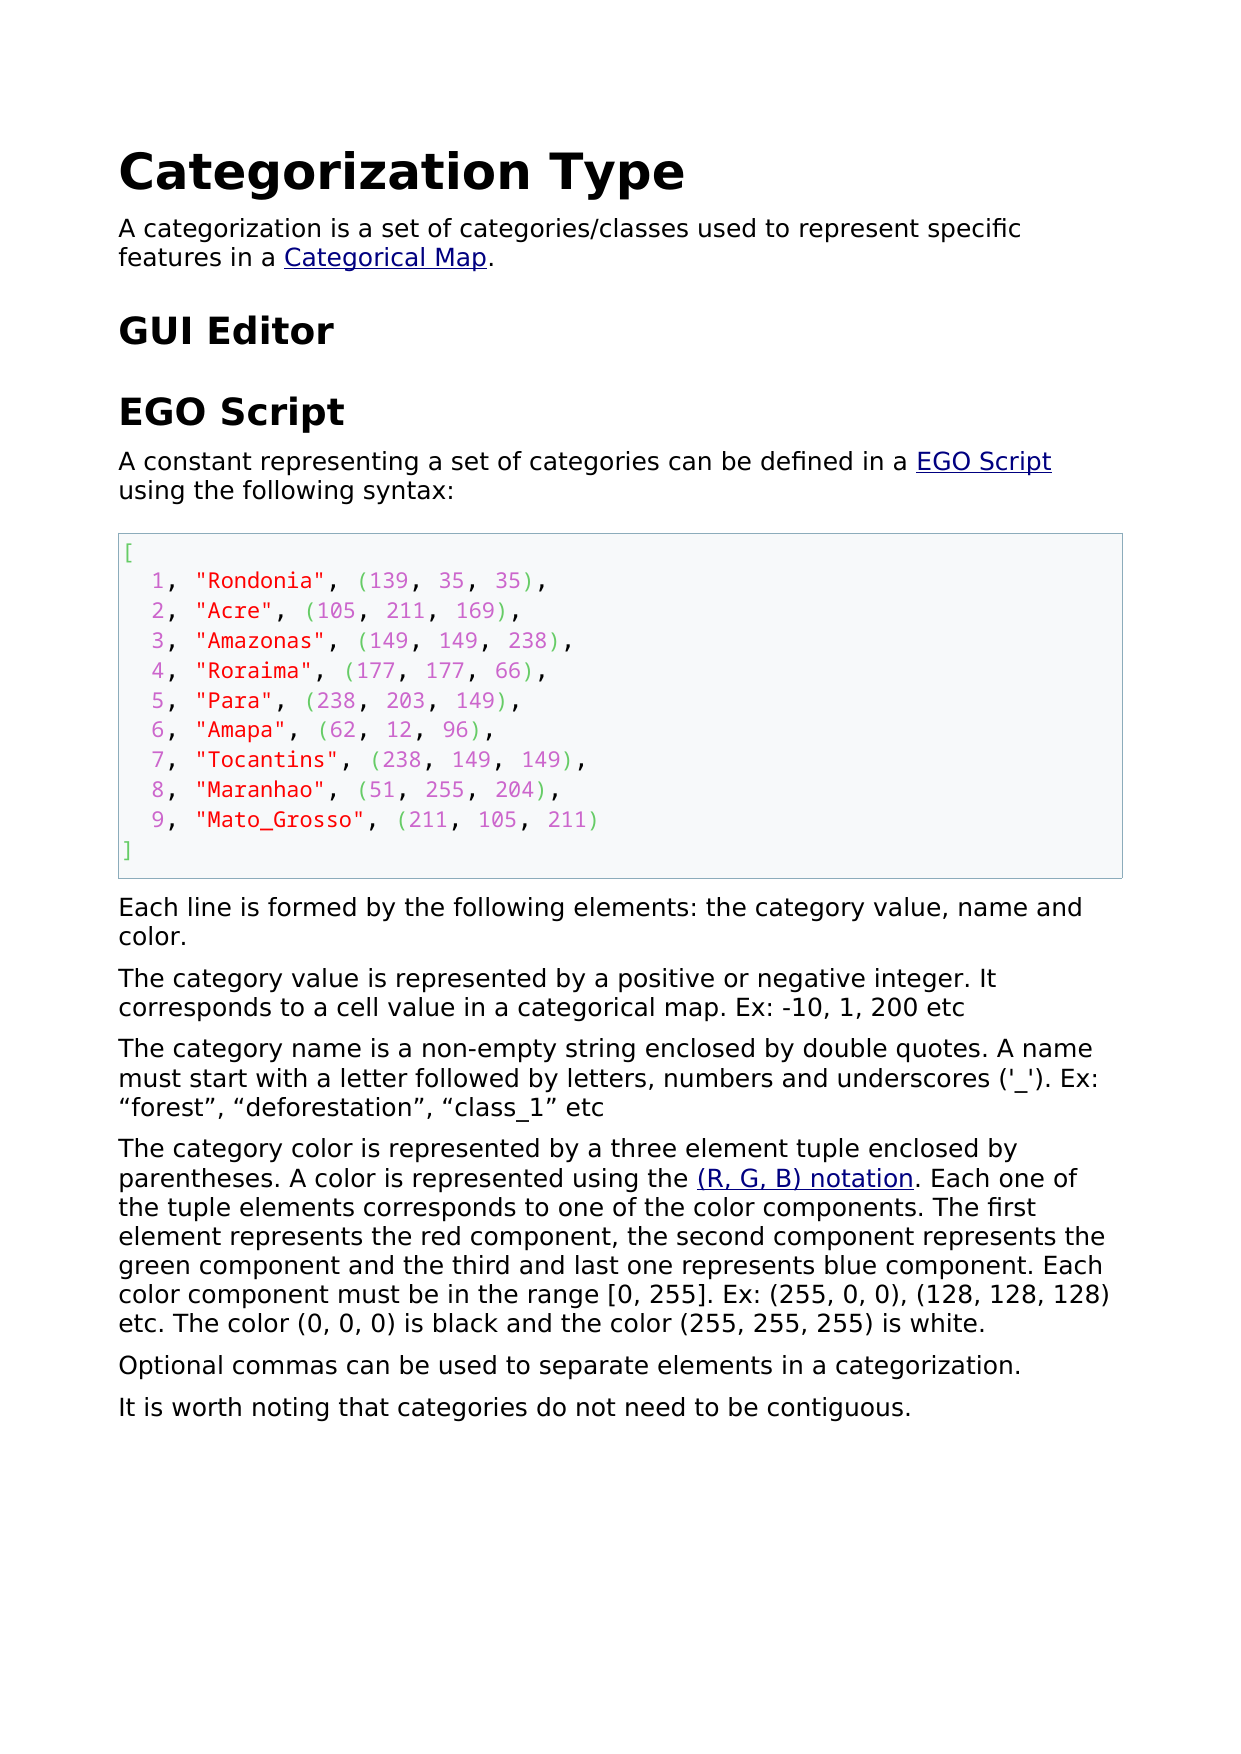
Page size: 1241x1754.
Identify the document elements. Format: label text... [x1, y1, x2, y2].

text Each line is formed by the following elements: the category value, name and color. [118, 893, 1122, 951]
text A categorization is a set of categories/classes used to represent specific features in a Categorical Map. [118, 214, 1122, 272]
subtitle EGO Script [118, 391, 1122, 434]
text The category name is a non-empty string enclosed by double quotes. A name must start with a letter followed by letters, numbers and underscores ('_'). Ex: “forest”, “deforestation”, “class_1” etc [118, 1034, 1122, 1122]
subtitle Categorization Type [118, 143, 1122, 201]
text It is worth noting that categories do not need to be contiguous. [118, 1393, 1122, 1422]
text The category color is represented by a three element tuple enclosed by parentheses. A color is represented using the (R, G, B) notation. Each one of the tuple elements corresponds to one of the color components. The first element represents the red component, the second component represents the green component and the third and last one represents blue component. Each color component must be in the range [0, 255]. Ex: (255, 0, 0), (128, 128, 128) etc. The color (0, 0, 0) is black and the color (255, 255, 255) is white. [118, 1134, 1122, 1339]
table_header [ 1, "Rondonia", (139, 35, 35), 2, "Acre", (105, 211, 169), 3, "Amazonas", (149, 149, 238), 4, "Roraima", (177, 177, 66), 5, "Para", (238, 203, 149), 6, "Amapa", (62, 12, 96), 7, "Tocantins", (238, 149, 149), 8, "Maranhao", (51, 255, 204), 9, "Mato_Grosso", (211, 105, 211) ] [119, 534, 1122, 878]
text A constant representing a set of categories can be defined in a EGO Script using the following syntax: [118, 447, 1122, 505]
text Optional commas can be used to separate elements in a categorization. [118, 1351, 1122, 1380]
subtitle GUI Editor [118, 310, 1122, 353]
text The category value is represented by a positive or negative integer. It corresponds to a cell value in a categorical map. Ex: -10, 1, 200 etc [118, 964, 1122, 1022]
